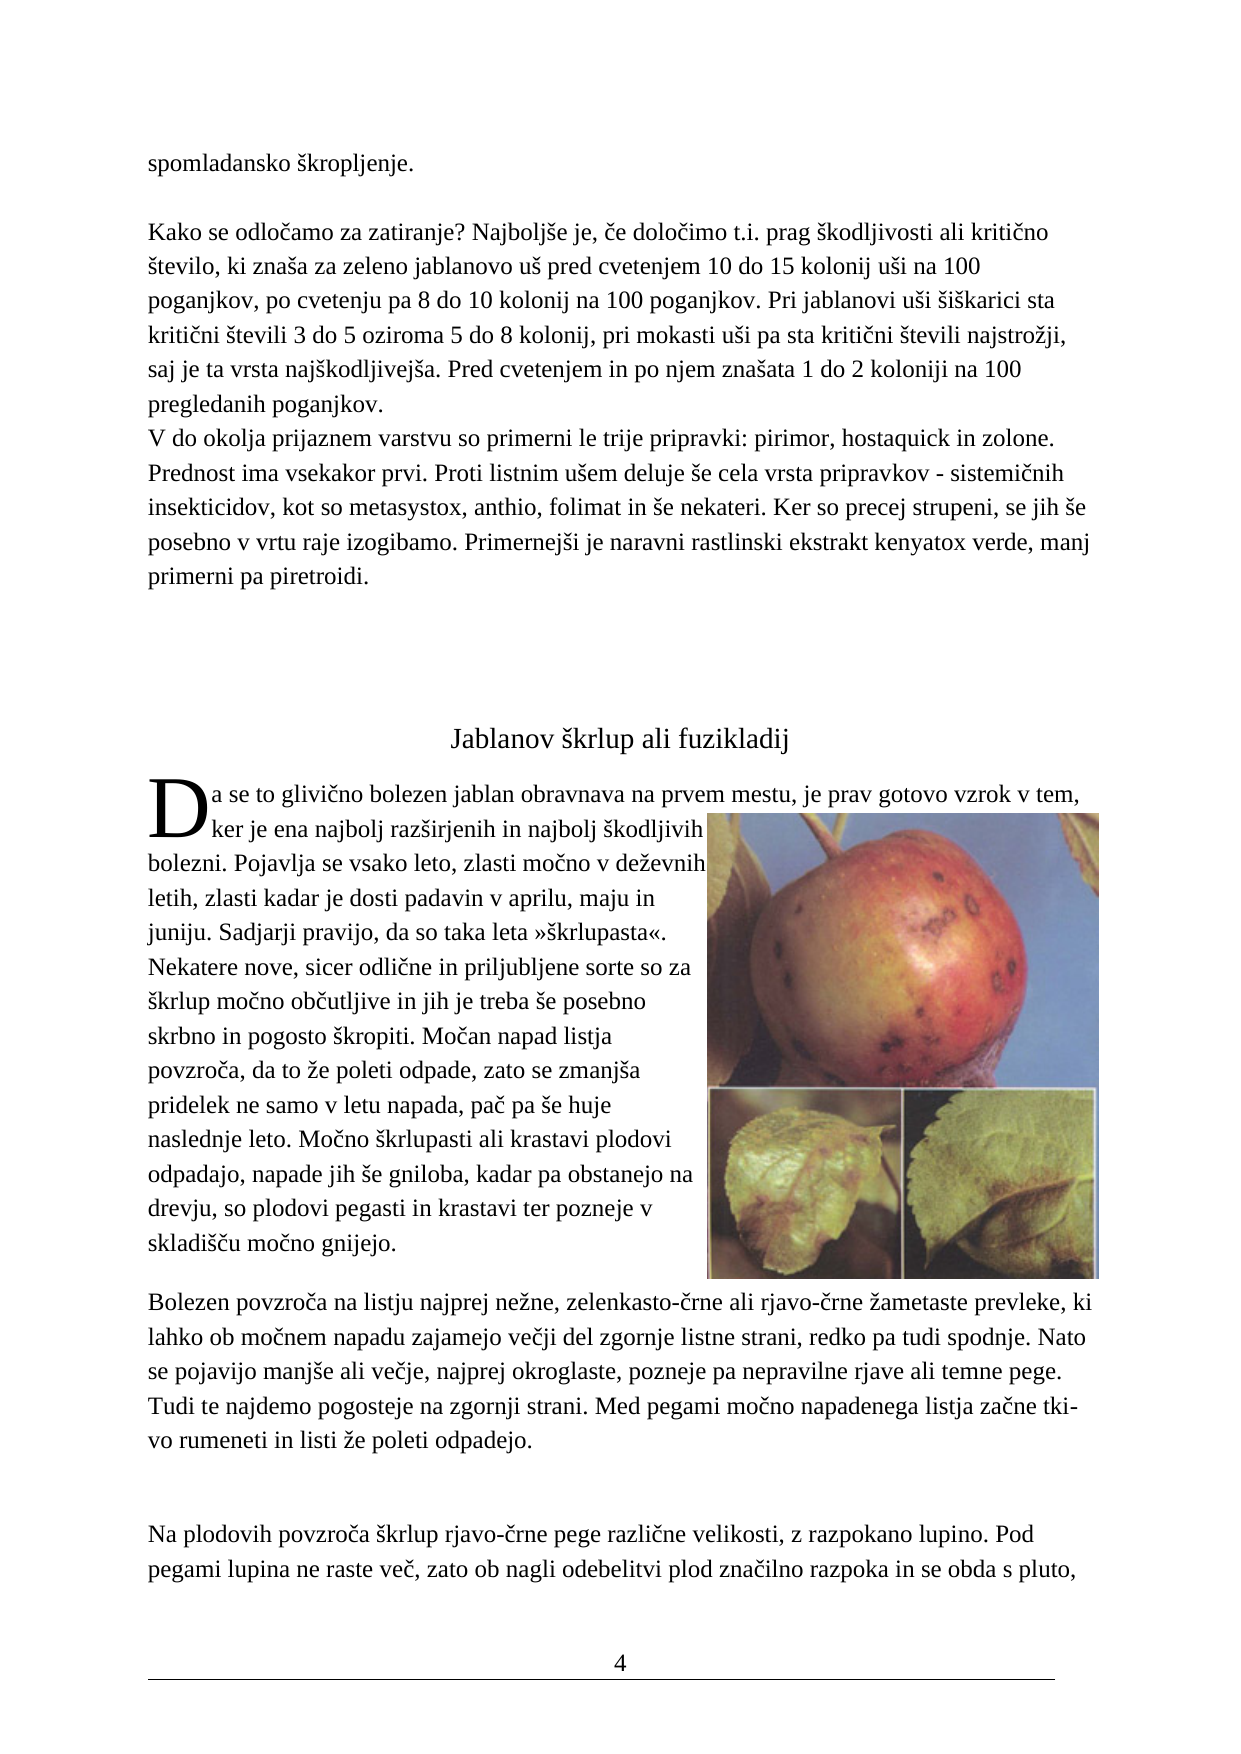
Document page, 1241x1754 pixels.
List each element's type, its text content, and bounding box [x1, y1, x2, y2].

picture [707, 813, 1099, 1279]
subtitle Da se to glivično bolezen jablan obravnava­ na prvem mestu, je prav gotovo vzrok v tem, ker je ena najbolj razširjenih in najbolj škodljivih bolezni. Pojavlja se vsa­ko leto, zlasti močno v deževnih letih, zla­sti kadar je dosti padavin v aprilu, maju in juniju. Sadjarji pravijo, da so taka leta »škrlupasta«. Nekatere nove, sicer odlične in priljubljene sorte so za škrlup močno občutljive in jih je treba še posebno skrbno in pogosto škropiti. Močan napad listja povzroča, da to že poleti odpade, zato se zmanjša pridelek ne samo v letu napada, pač pa še huje naslednje leto. Močno škrlu­pasti ali krastavi plodovi odpadajo, napade jih še gniloba, kadar pa obstanejo na drev­ju, so plodovi pegasti in krastavi ter pozne­je v skladišču močno gnijejo. [148, 779, 1093, 1257]
subtitle spomladansko škropljenje. Kako se odločamo za zatiranje? Najboljše je, če določimo t.i. prag škodljivosti ali kritično število, ki znaša za zeleno jablano­vo uš pred cvetenjem 10 do 15 kolonij uši na 100 poganjkov, po cvetenju pa 8 do 10 kolonij na 100 poganjkov. Pri jablanovi uši šiškarici sta kritični števili 3 do 5 oziroma 5 do 8 kolonij, pri mokasti uši pa sta kritič­ni števili najstrožji, saj je ta vrsta najškod­ljivejša. Pred cvetenjem in po njem znašata 1 do 2 koloniji na 100 pregledanih po­ganjkov. V do okolja prijaznem varstvu so primerni le trije pripravki: pirimor, hostaquick in zolone. Prednost ima vsekakor prvi. Proti listnim ušem deluje še cela vrsta priprav­kov - sistemičnih insekticidov, kot so me­tasystox, anthio, folimat in še nekateri. Ker so precej strupeni, se jih še posebno v vrtu raje izogibamo. Primernejši je na­ravni rastlinski ekstrakt kenyatox verde, manj primerni pa piretroidi. [148, 148, 1093, 590]
subtitle Jablanov škrlup ali fuzikladij [148, 721, 1093, 754]
subtitle Na plodovih povzroča škrlup rjavo-črne pe­ge različne velikosti, z razpokano lupino. Pod pegami lupina ne raste več, zato ob nagli odebelitvi plod značilno razpoka in se obda s pluto, [148, 1485, 1093, 1582]
subtitle Bolezen povzroča na listju najprej nežne, zelenkasto-črne ali rjavo-črne žametaste prevleke, ki lahko ob močnem napadu za­jamejo večji del zgornje listne strani, redko pa tudi spodnje. Nato se pojavijo manjše ali večje, najprej okroglaste, pozneje pa nepravilne rjave ali temne pege. Tudi te najdemo pogosteje na zgornji strani. Med pegami močno napadenega listja začne tki­vo rumeneti in listi že poleti odpadejo. [148, 1287, 1093, 1454]
